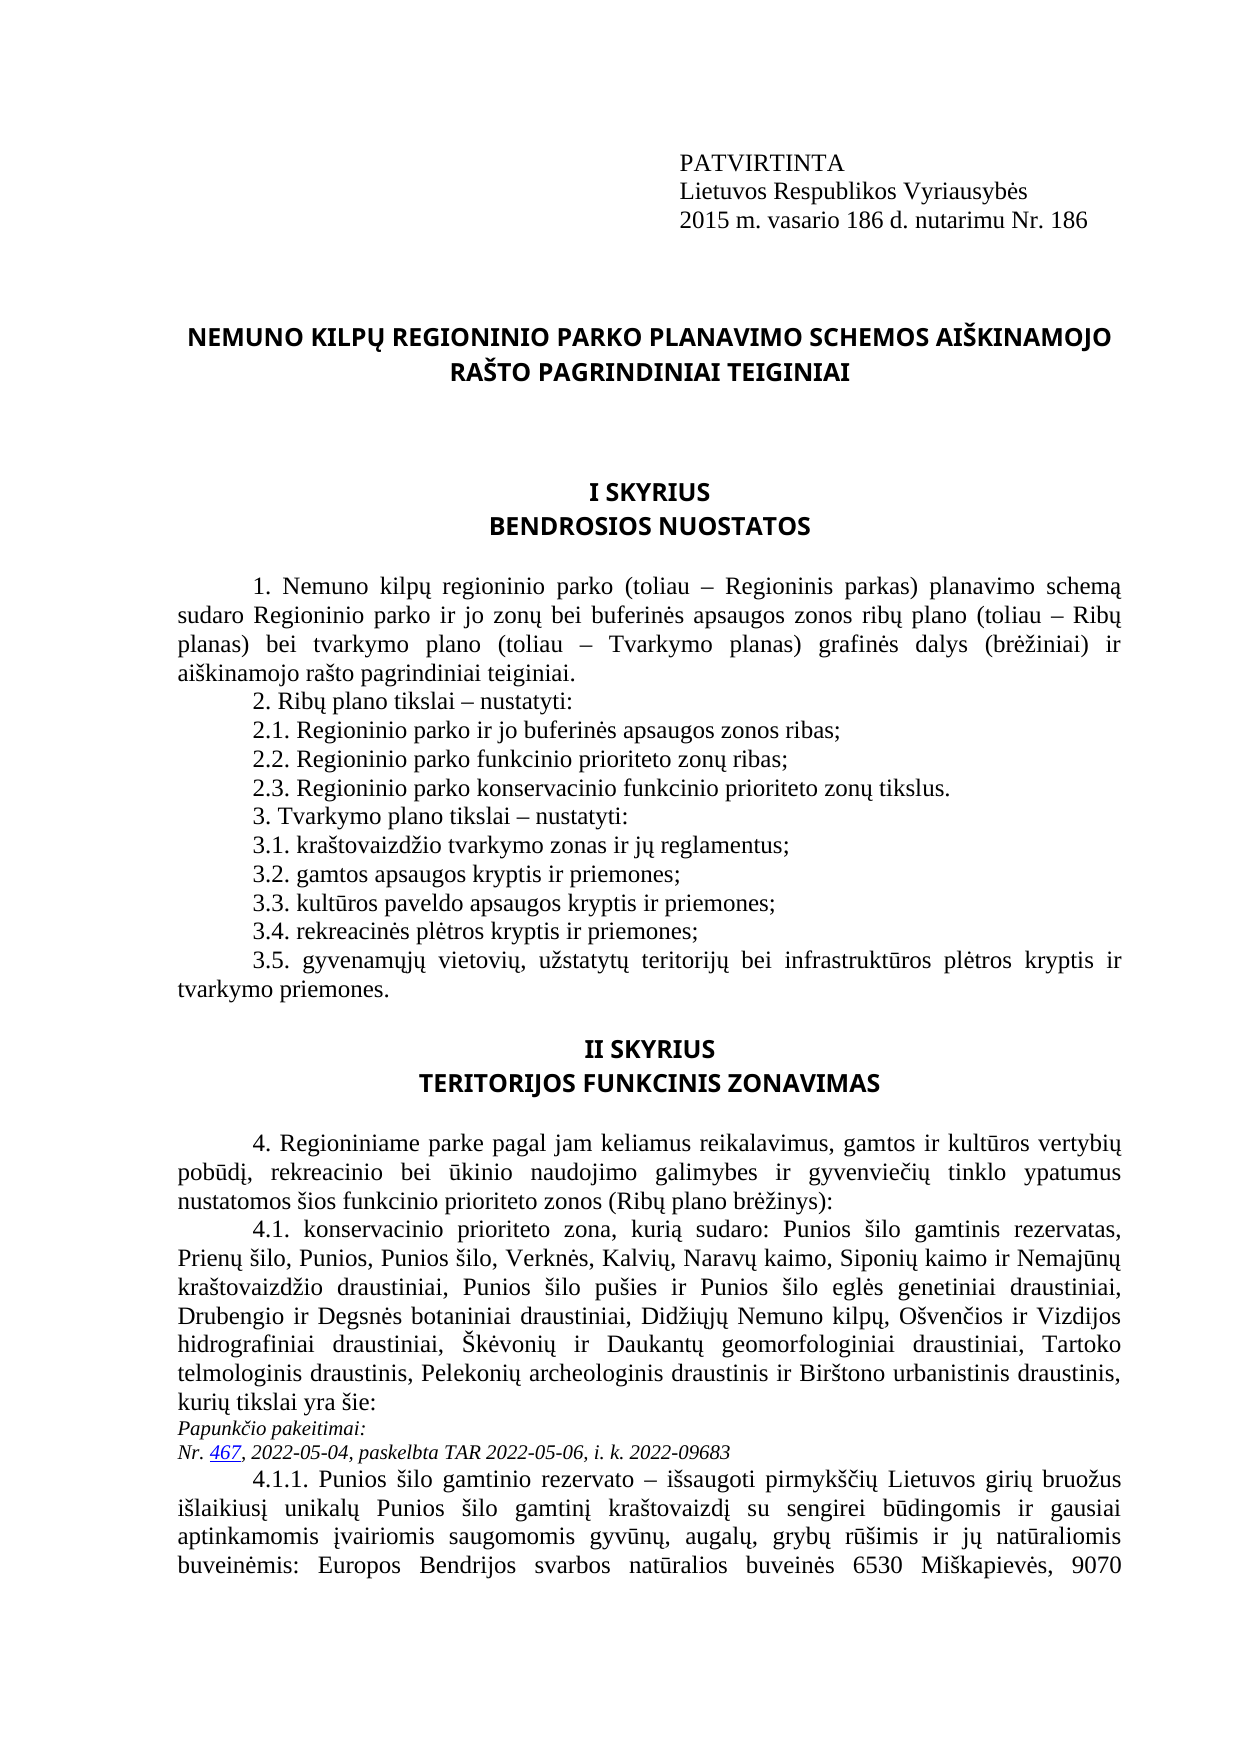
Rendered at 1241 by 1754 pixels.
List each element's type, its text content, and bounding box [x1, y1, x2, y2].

text 2. Ribų plano tikslai – nustatyti: [177, 686, 1122, 715]
text BENDROSIOS NUOSTATOS [177, 508, 1122, 543]
text 3.2. gamtos apsaugos kryptis ir priemones; [177, 859, 1122, 888]
text 2.3. Regioninio parko konservacinio funkcinio prioriteto zonų tikslus. [177, 773, 1122, 801]
text Nemuno kilpų regioninio PARKO planavimo schemos AIŠKINAMOJO RAŠTO PAGRINDINIAI TEIGINIAI [177, 320, 1122, 388]
text 1. Nemuno kilpų regioninio parko (toliau – Regioninis parkas) planavimo schemą sudaro Regioninio parko ir jo zonų bei buferinės apsaugos zonos ribų plano (toliau – Ribų planas) bei tvarkymo plano (toliau – Tvarkymo planas) grafinės dalys (brėžiniai) ir aiškinamojo rašto pagrindiniai teiginiai. [177, 571, 1122, 686]
text 4. Regioniniame parke pagal jam keliamus reikalavimus, gamtos ir kultūros vertybių pobūdį, rekreacinio bei ūkinio naudojimo galimybes ir gyvenviečių tinklo ypatumus nustatomos šios funkcinio prioriteto zonos (Ribų plano brėžinys): [177, 1128, 1122, 1214]
text I SKYRIUS [177, 474, 1122, 508]
text 3.1. kraštovaizdžio tvarkymo zonas ir jų reglamentus; [177, 830, 1122, 859]
text 3.5. gyvenamųjų vietovių, užstatytų teritorijų bei infrastruktūros plėtros kryptis ir tvarkymo priemones. [177, 945, 1122, 1003]
text 4.1.1. Punios šilo gamtinio rezervato – išsaugoti pirmykščių Lietuvos girių bruožus išlaikiusį unikalų Punios šilo gamtinį kraštovaizdį su sengirei būdingomis ir gausiai aptinkamomis įvairiomis saugomomis gyvūnų, augalų, grybų rūšimis ir jų natūraliomis buveinėmis: Europos Bendrijos svarbos natūralios buveinės 6530 Miškapievės, 9070 [177, 1464, 1122, 1579]
text 3. Tvarkymo plano tikslai – nustatyti: [177, 801, 1122, 830]
text 2.1. Regioninio parko ir jo buferinės apsaugos zonos ribas; [177, 715, 1122, 744]
text PATVIRTINTA Lietuvos Respublikos Vyriausybės 2015 m. vasario 186 d. nutarimu Nr. 186 [679, 148, 1122, 234]
text 2.2. Regioninio parko funkcinio prioriteto zonų ribas; [177, 744, 1122, 773]
text 4.1. konservacinio prioriteto zona, kurią sudaro: Punios šilo gamtinis rezervatas, Prienų šilo, Punios, Punios šilo, Verknės, Kalvių, Naravų kaimo, Siponių kaimo ir Nemajūnų kraštovaizdžio draustiniai, Punios šilo pušies ir Punios šilo eglės genetiniai draustiniai, Drubengio ir Degsnės botaniniai draustiniai, Didžiųjų Nemuno kilpų, Ošvenčios ir Vizdijos hidrografiniai draustiniai, Škėvonių ir Daukantų geomorfologiniai draustiniai, Tartoko telmologinis draustinis, Pelekonių archeologinis draustinis ir Birštono urbanistinis draustinis, kurių tikslai yra šie: [177, 1214, 1122, 1416]
text Papunkčio pakeitimai: [177, 1416, 1122, 1440]
text Teritorijos funkcinis zonavimas [177, 1065, 1122, 1099]
text II Skyrius [177, 1031, 1122, 1065]
text 3.3. kultūros paveldo apsaugos kryptis ir priemones; [177, 888, 1122, 916]
text 3.4. rekreacinės plėtros kryptis ir priemones; [177, 916, 1122, 945]
text Nr. 467, 2022-05-04, paskelbta TAR 2022-05-06, i. k. 2022-09683 [177, 1440, 1122, 1464]
